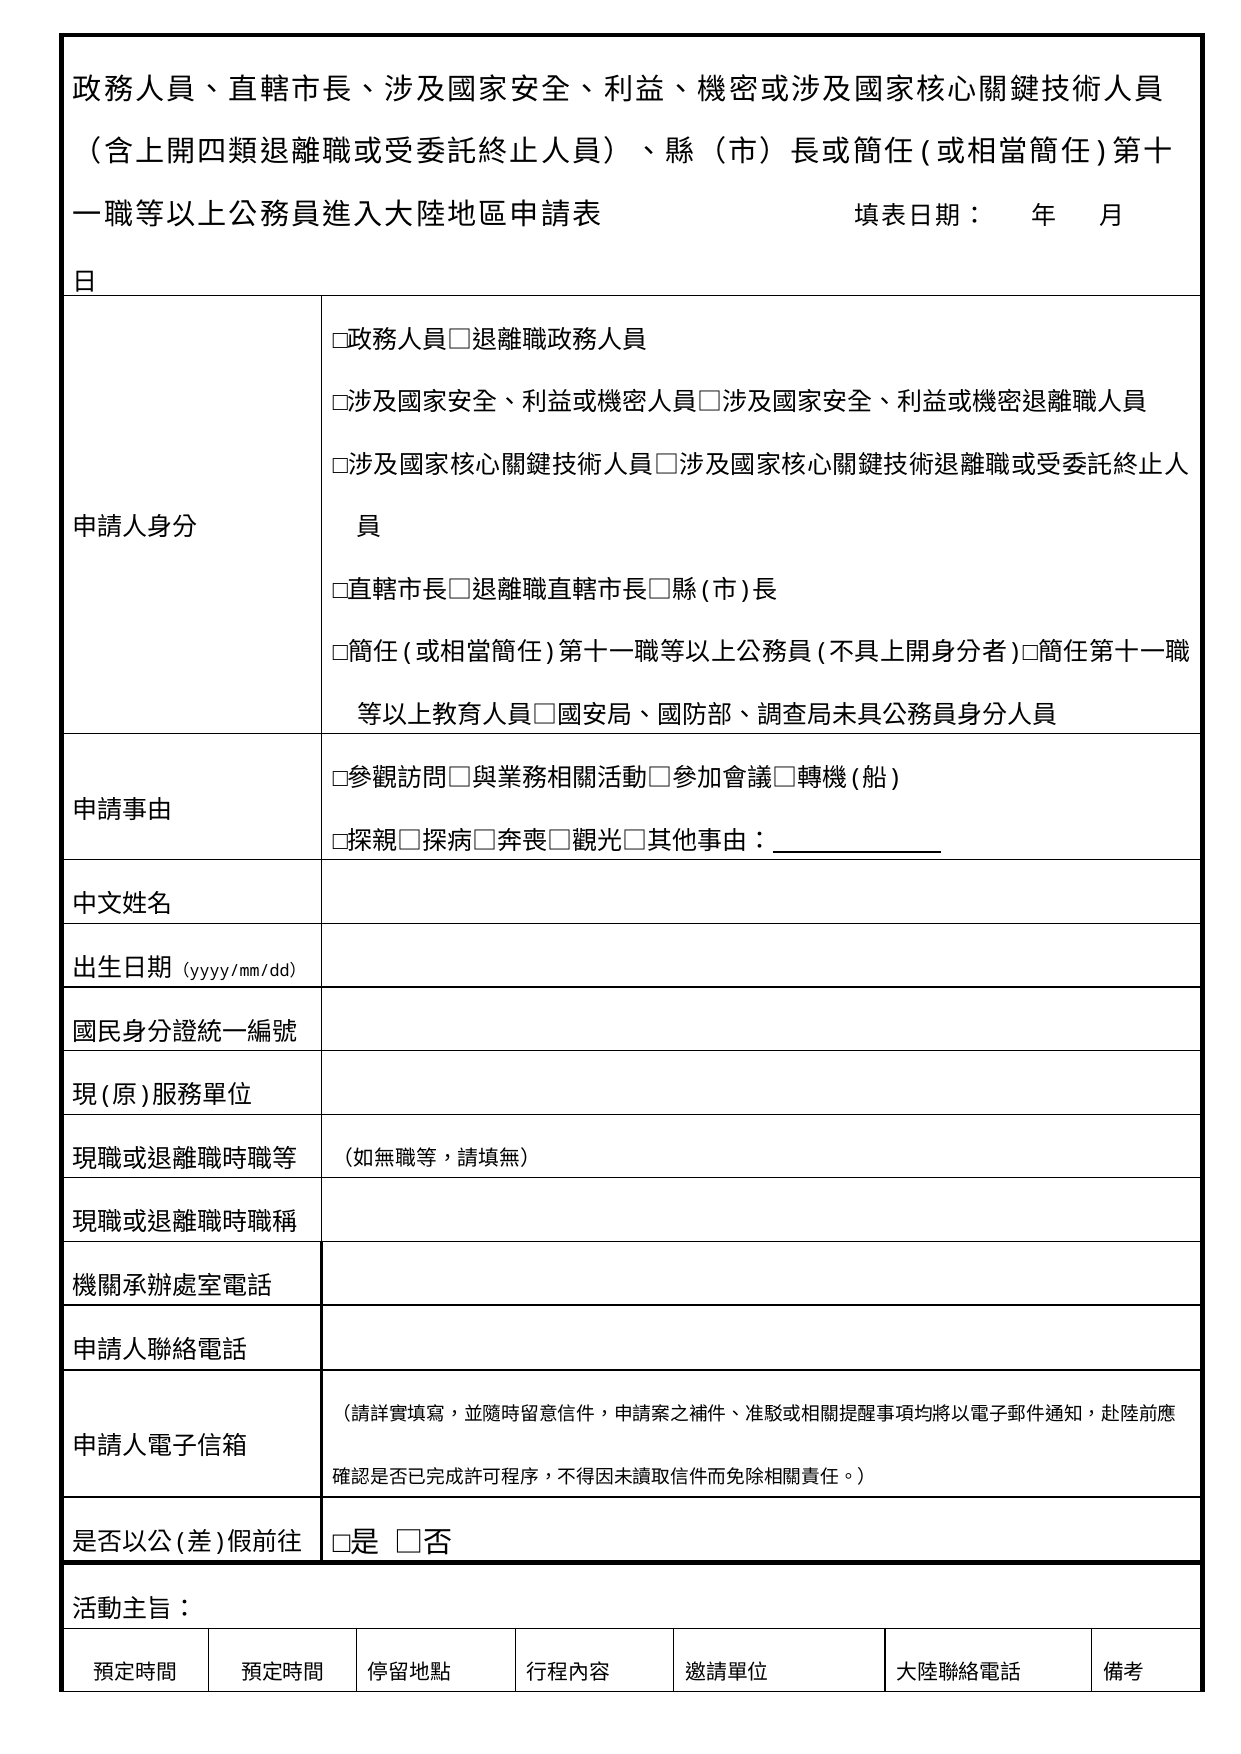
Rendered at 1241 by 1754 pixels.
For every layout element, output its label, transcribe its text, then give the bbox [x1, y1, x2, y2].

table_cell 申請事由 [64, 734, 321, 859]
table_cell [322, 860, 1200, 923]
table_cell 申請人電子信箱 [64, 1371, 320, 1496]
table_cell 申請人身分 [64, 296, 321, 733]
table_cell 大陸聯絡電話 [886, 1629, 1091, 1691]
table_cell 停留地點 [357, 1629, 515, 1691]
table_cell 中文姓名 [64, 860, 321, 923]
table_cell [322, 988, 1200, 1050]
table_cell 預定時間 [64, 1629, 208, 1691]
table_cell □是 □否 [323, 1498, 1200, 1560]
table_cell 活動主旨： [64, 1565, 1200, 1628]
table_cell 預定時間 [209, 1629, 356, 1691]
table_cell 備考 [1092, 1629, 1200, 1691]
table_cell 現(原)服務單位 [64, 1051, 321, 1113]
table_cell （請詳實填寫，並隨時留意信件，申請案之補件、准駁或相關提醒事項均將以電子郵件通知，赴陸前應確認是否已完成許可程序，不得因未讀取信件而免除相關責任。） [323, 1371, 1200, 1496]
table_cell 國民身分證統一編號 [64, 988, 321, 1050]
table_cell [323, 1306, 1200, 1369]
table_cell （如無職等，請填無） [322, 1115, 1200, 1177]
table_cell 現職或退離職時職等 [64, 1115, 321, 1177]
table_cell [322, 1178, 1200, 1241]
table_header 政務人員、直轄市長、涉及國家安全、利益、機密或涉及國家核心關鍵技術人員（含上開四類退離職或受委託終止人員）、縣（市）長或簡任(或相當簡任)第十一職等以上公務員進入大陸地區申請表 填表日期： 年 月 日 [64, 37, 1200, 295]
table_cell 出生日期（yyyy/mm/dd） [64, 924, 321, 986]
table_cell 申請人聯絡電話 [64, 1306, 320, 1369]
table_cell □參觀訪問□與業務相關活動□參加會議□轉機(船) □探親□探病□奔喪□觀光□其他事由： [322, 734, 1200, 859]
table_cell 現職或退離職時職稱 [64, 1178, 321, 1241]
table_cell [322, 1051, 1200, 1113]
table_cell 是否以公(差)假前往 [64, 1498, 320, 1560]
table_cell [323, 1242, 1200, 1304]
table_cell 機關承辦處室電話 [64, 1242, 320, 1304]
table_cell 邀請單位 [674, 1629, 884, 1691]
table_cell □政務人員□退離職政務人員 □涉及國家安全、利益或機密人員□涉及國家安全、利益或機密退離職人員 □涉及國家核心關鍵技術人員□涉及國家核心關鍵技術退離職或受委託終止人員 □直轄市長□退離職直轄市長□縣(市)長 □簡任(或相當簡任)第十一職等以上公務員(不具上開身分者)□簡任第十一職等以上教育人員□國安局、國防部、調查局未具公務員身分人員 [322, 296, 1200, 733]
table_cell 行程內容 [516, 1629, 673, 1691]
table_cell [322, 924, 1200, 986]
